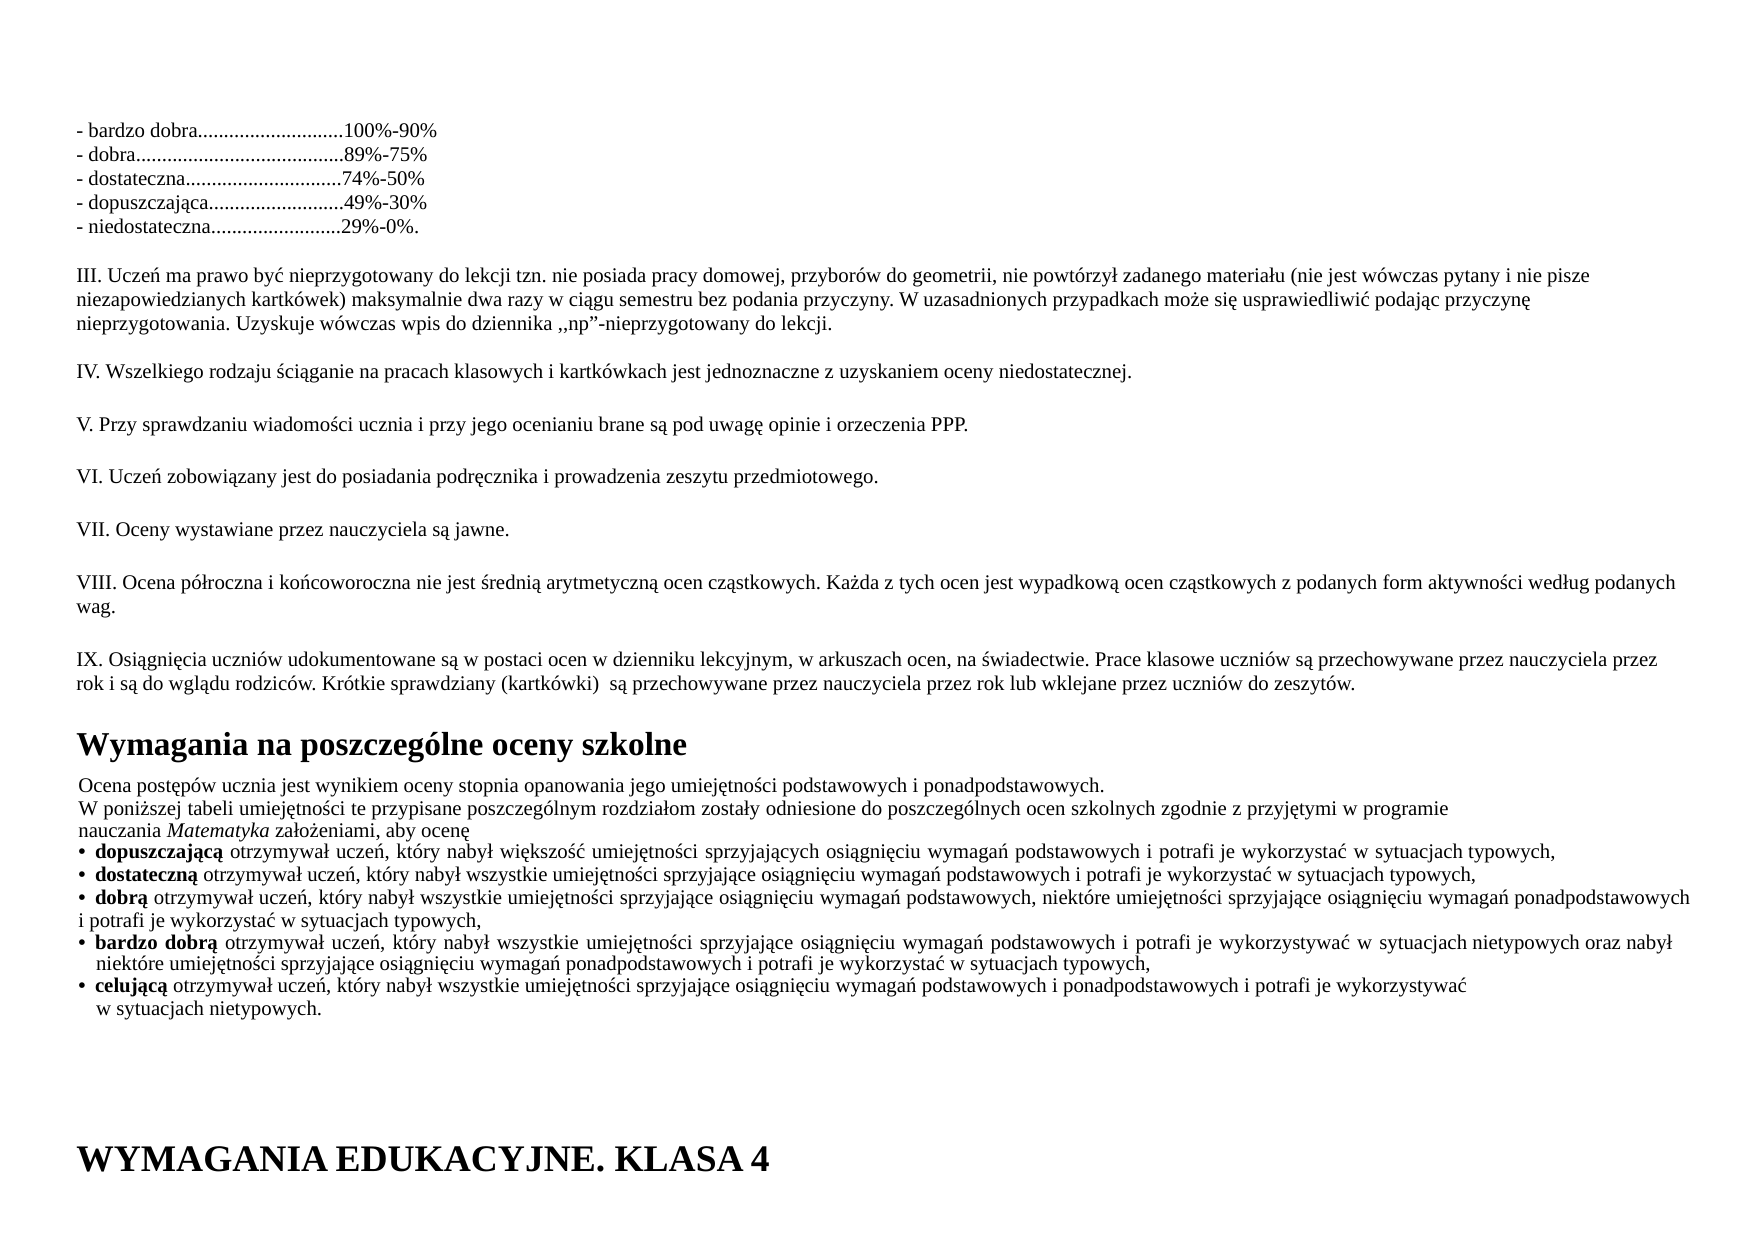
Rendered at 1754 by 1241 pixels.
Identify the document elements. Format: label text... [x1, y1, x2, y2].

text IX. Osiągnięcia uczniów udokumentowane są w postaci ocen w dzienniku lekcyjnym, w arkuszach ocen, na świadectwie. Prace klasowe uczniów są przechowywane przez nauczyciela przez rok i są do wglądu rodziców. Krótkie sprawdziany (kartkówki) są przechowywane przez nauczyciela przez rok lub wklejane przez uczniów do zeszytów. [76, 647, 1689, 695]
text • dobrą otrzymywał uczeń, który nabył wszystkie umiejętności sprzyjające osiągnięciu wymagań podstawowych, niektóre umiejętności sprzyjające osiągnięciu wymagań ponadpodstawowych i potrafi je wykorzystać w sytuacjach typowych, [78, 888, 1694, 933]
text VIII. Ocena półroczna i końcoworoczna nie jest średnią arytmetyczną ocen cząstkowych. Każda z tych ocen jest wypadkową ocen cząstkowych z podanych form aktywności według podanych wag. [76, 570, 1689, 618]
text nauczania Matematyka założeniami, aby ocenę [76, 819, 1689, 842]
text Ocena postępów ucznia jest wynikiem oceny stopnia opanowania jego umiejętności podstawowych i ponadpodstawowych. [78, 773, 1691, 797]
text W poniższej tabeli umiejętności te przypisane poszczególnym rozdziałom zostały odniesione do poszczególnych ocen szkolnych zgodnie z przyjętymi w programie [78, 797, 1694, 819]
text - bardzo dobra............................100%-90% [76, 118, 1689, 142]
text - niedostateczna.........................29%-0%. [76, 214, 1689, 238]
text IV. Wszelkiego rodzaju ściąganie na pracach klasowych i kartkówkach jest jednoznaczne z uzyskaniem oceny niedostatecznej. [76, 359, 1689, 383]
text III. Uczeń ma prawo być nieprzygotowany do lekcji tzn. nie posiada pracy domowej, przyborów do geometrii, nie powtórzył zadanego materiału (nie jest wówczas pytany i nie pisze niezapowiedzianych kartkówek) maksymalnie dwa razy w ciągu semestru bez podania przyczyny. W uzasadnionych przypadkach może się usprawiedliwić podając przyczynę nieprzygotowania. Uzyskuje wówczas wpis do dziennika ,,np”-nieprzygotowany do lekcji. [76, 262, 1689, 335]
text • dopuszczającą otrzymywał uczeń, który nabył większość umiejętności sprzyjających osiągnięciu wymagań podstawowych i potrafi je wykorzystać w sytuacjach typowych, [78, 843, 1693, 863]
text - dostateczna..............................74%-50% [76, 166, 1689, 190]
text w sytuacjach nietypowych. [96, 999, 1691, 1021]
text Wymagania na poszczególne oceny szkolne [76, 724, 1689, 766]
text - dobra........................................89%-75% [76, 142, 1689, 166]
text • celującą otrzymywał uczeń, który nabył wszystkie umiejętności sprzyjające osiągnięciu wymagań podstawowych i ponadpodstawowych i potrafi je wykorzystywać [78, 974, 1695, 999]
text VII. Oceny wystawiane przez nauczyciela są jawne. [76, 517, 1689, 541]
text • bardzo dobrą otrzymywał uczeń, który nabył wszystkie umiejętności sprzyjające osiągnięciu wymagań podstawowych i potrafi je wykorzystywać w sytuacjach nietypowych oraz nabył niektóre umiejętności sprzyjające osiągnięciu wymagań ponadpodstawowych i potrafi je wykorzystać w sytuacjach typowych, [78, 933, 1693, 974]
text V. Przy sprawdzaniu wiadomości ucznia i przy jego ocenianiu brane są pod uwagę opinie i orzeczenia PPP. [76, 412, 1689, 436]
text - dopuszczająca..........................49%-30% [76, 190, 1689, 214]
text VI. Uczeń zobowiązany jest do posiadania podręcznika i prowadzenia zeszytu przedmiotowego. [76, 464, 1689, 488]
text • dostateczną otrzymywał uczeń, który nabył wszystkie umiejętności sprzyjające osiągnięciu wymagań podstawowych i potrafi je wykorzystać w sytuacjach typowych, [78, 863, 1694, 888]
text WYMAGANIA EDUKACYJNE. KLASA 4 [76, 1136, 1689, 1179]
